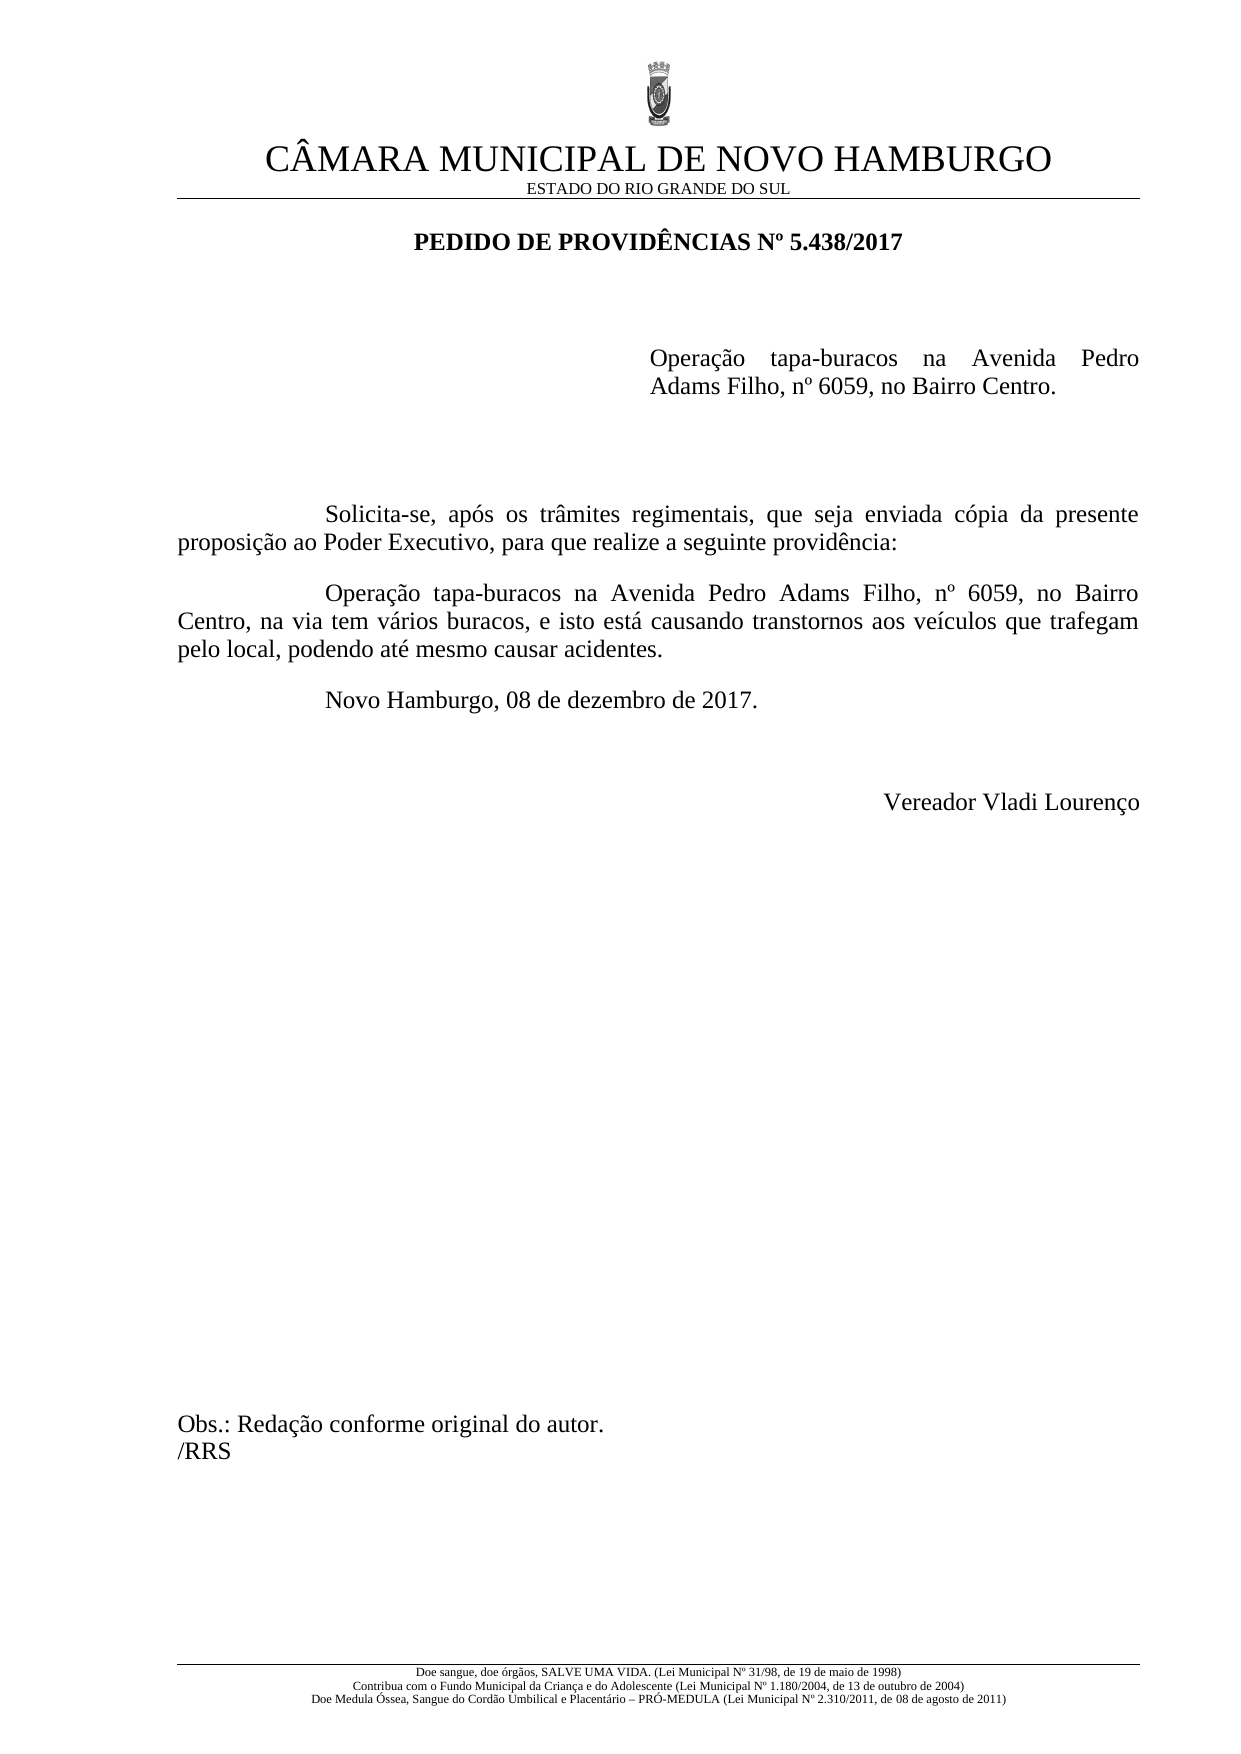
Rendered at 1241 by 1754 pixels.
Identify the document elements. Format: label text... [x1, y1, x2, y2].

text /RRS [177, 1437, 1140, 1465]
text PEDIDO DE PROVIDÊNCIAS Nº 5.438/2017 [177, 228, 1140, 256]
text Solicita-se, após os trâmites regimentais, que seja enviada cópia da presente proposição ao Poder Executivo, para que realize a seguinte providência: [177, 500, 1140, 556]
text Operação tapa-buracos na Avenida Pedro Adams Filho, nº 6059, no Bairro Centro. [649, 344, 1140, 400]
text Novo Hamburgo, 08 de dezembro de 2017. [177, 686, 1140, 714]
text Obs.: Redação conforme original do autor. [177, 1410, 1140, 1437]
text Operação tapa-buracos na Avenida Pedro Adams Filho, nº 6059, no Bairro Centro, na via tem vários buracos, e isto está causando transtornos aos veículos que trafegam pelo local, podendo até mesmo causar acidentes. [177, 579, 1140, 662]
text Vereador Vladi Lourenço [177, 788, 1140, 816]
